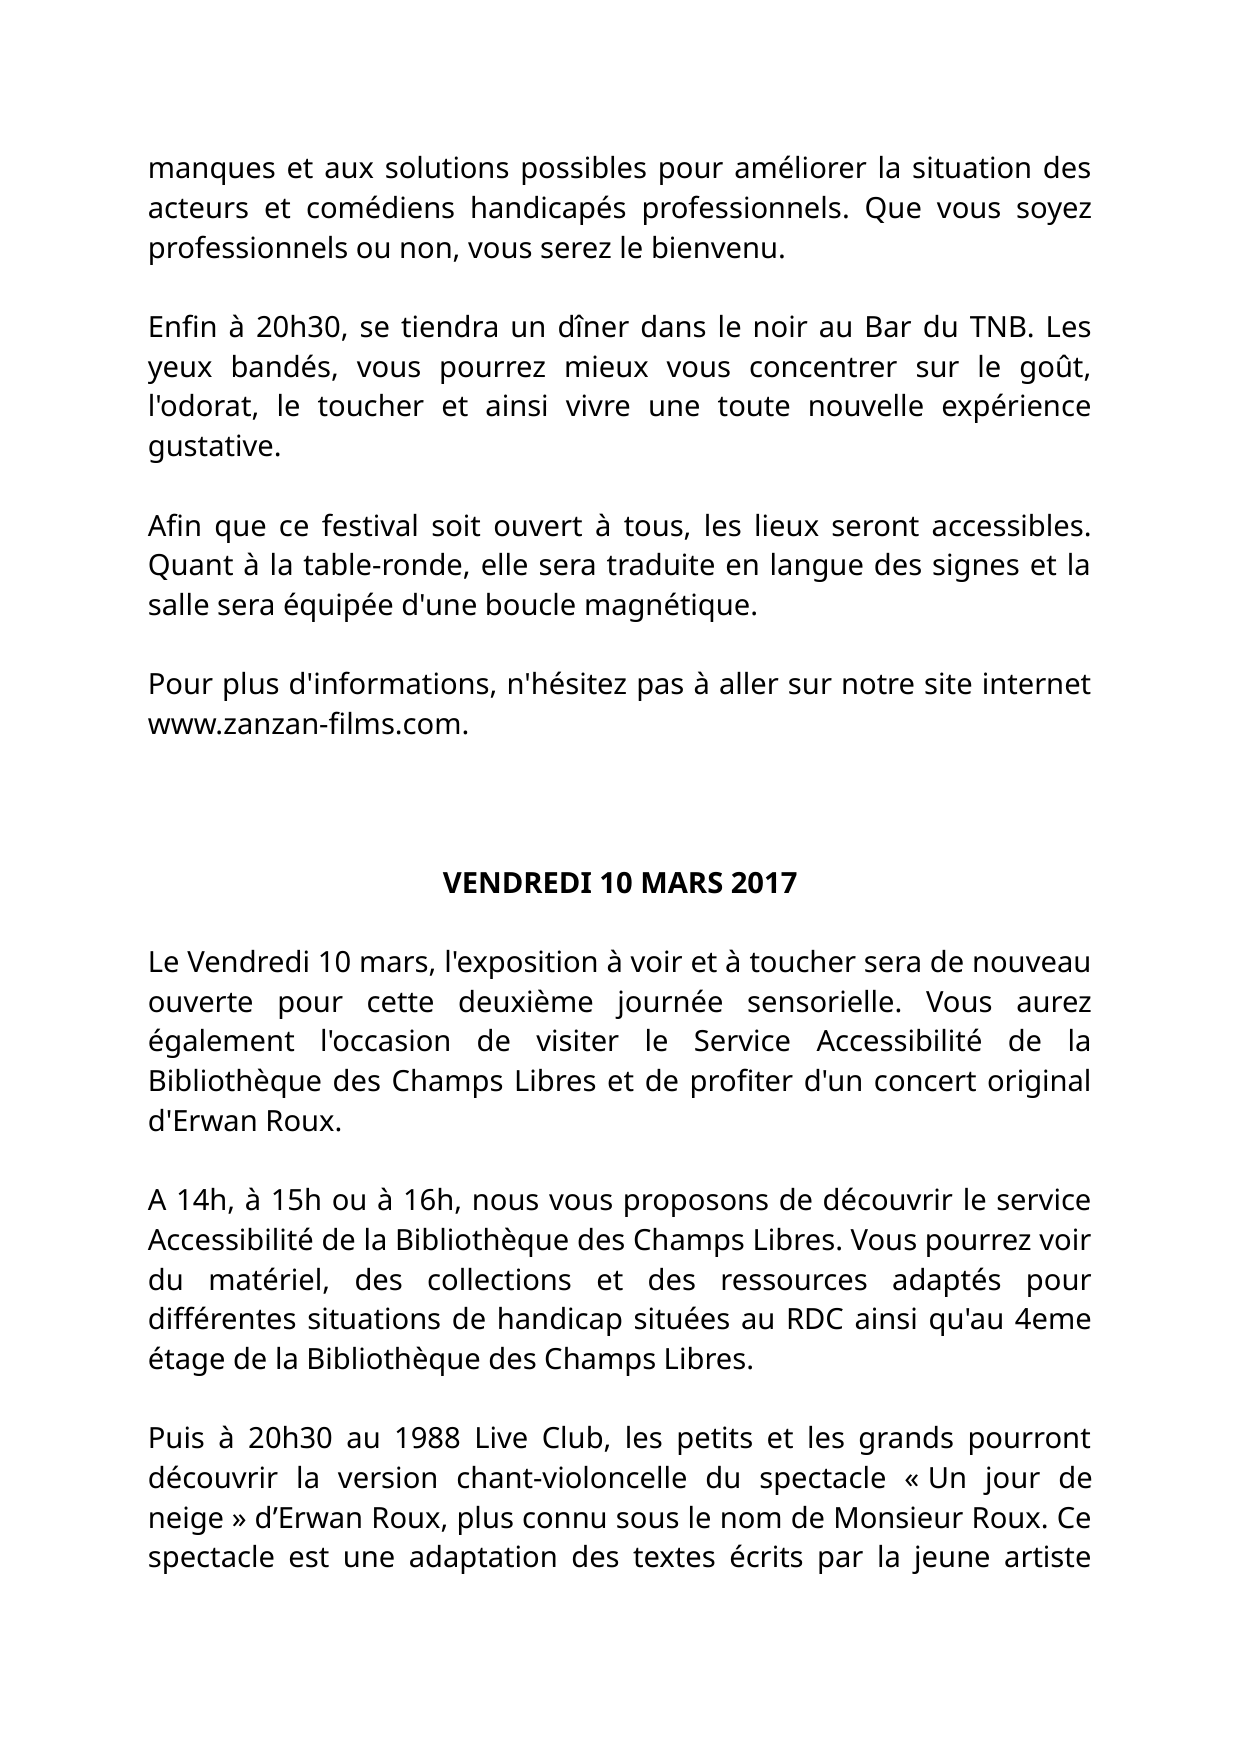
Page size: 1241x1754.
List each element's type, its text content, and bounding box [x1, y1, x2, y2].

text Enfin à 20h30, se tiendra un dîner dans le noir au Bar du TNB. Les yeux bandés, vous pourrez mieux vous concentrer sur le goût, l'odorat, le toucher et ainsi vivre une toute nouvelle expérience gustative. [148, 306, 1093, 465]
text Afin que ce festival soit ouvert à tous, les lieux seront accessibles. Quant à la table-ronde, elle sera traduite en langue des signes et la salle sera équipée d'une boucle magnétique. [148, 505, 1093, 624]
text Pour plus d'informations, n'hésitez pas à aller sur notre site internet www.zanzan-films.com. [148, 663, 1093, 743]
text A 14h, à 15h ou à 16h, nous vous proposons de découvrir le service Accessibilité de la Bibliothèque des Champs Libres. Vous pourrez voir du matériel, des collections et des ressources adaptés pour différentes situations de handicap situées au RDC ainsi qu'au 4eme étage de la Bibliothèque des Champs Libres. [148, 1179, 1093, 1378]
text Puis à 20h30 au 1988 Live Club, les petits et les grands pourront découvrir la version chant-violoncelle du spectacle « Un jour de neige » d’Erwan Roux, plus connu sous le nom de Monsieur Roux. Ce spectacle est une adaptation des textes écrits par la jeune artiste [148, 1418, 1093, 1576]
text manques et aux solutions possibles pour améliorer la situation des acteurs et comédiens handicapés professionnels. Que vous soyez professionnels ou non, vous serez le bienvenu. [148, 148, 1093, 267]
text Le Vendredi 10 mars, l'exposition à voir et à toucher sera de nouveau ouverte pour cette deuxième journée sensorielle. Vous aurez également l'occasion de visiter le Service Accessibilité de la Bibliothèque des Champs Libres et de profiter d'un concert original d'Erwan Roux. [148, 941, 1093, 1140]
text VENDREDI 10 MARS 2017 [148, 862, 1093, 902]
